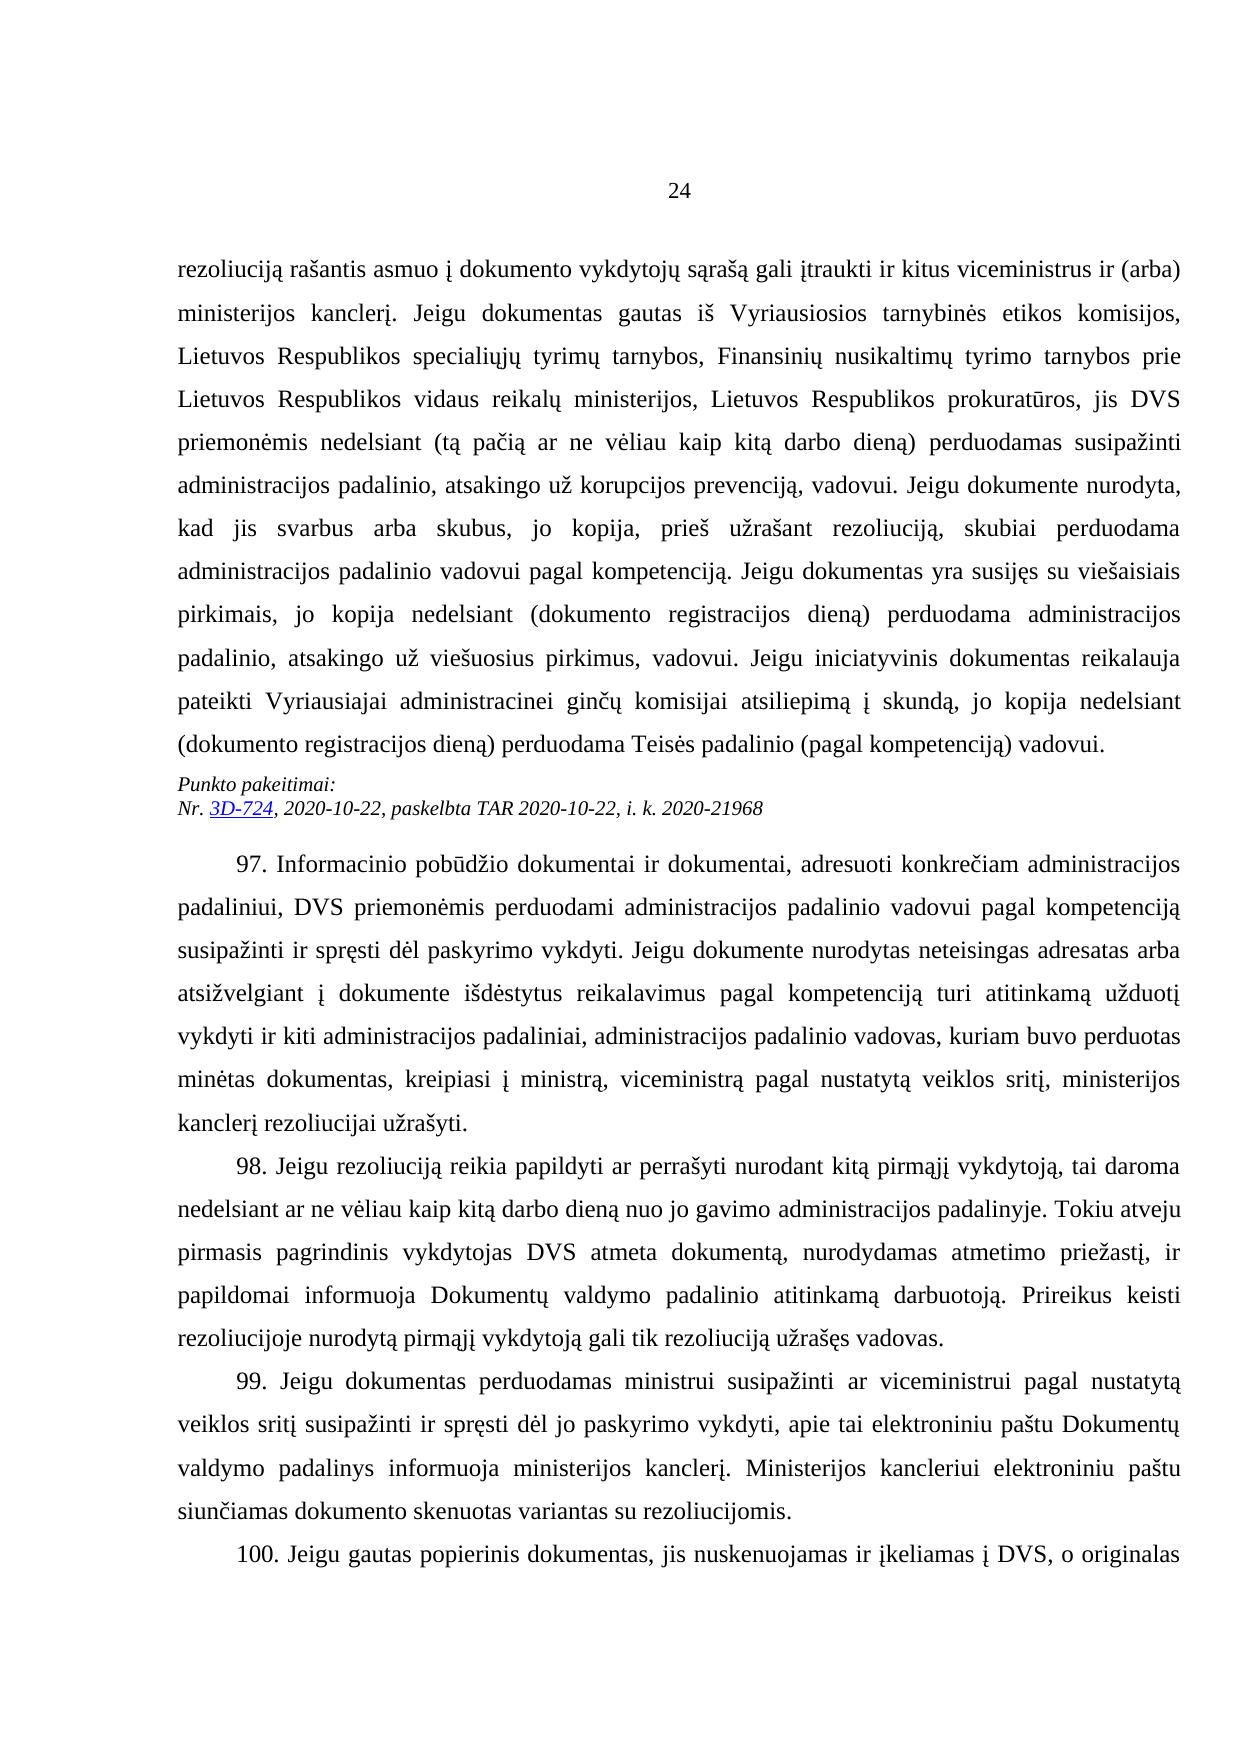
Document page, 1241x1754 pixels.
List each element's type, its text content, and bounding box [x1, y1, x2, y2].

text 99. Jeigu dokumentas perduodamas ministrui susipažinti ar viceministrui pagal nustatytą veiklos sritį susipažinti ir spręsti dėl jo paskyrimo vykdyti, apie tai elektroniniu paštu Dokumentų valdymo padalinys informuoja ministerijos kanclerį. Ministerijos kancleriui elektroniniu paštu siunčiamas dokumento skenuotas variantas su rezoliucijomis. [177, 1366, 1181, 1524]
text 97. Informacinio pobūdžio dokumentai ir dokumentai, adresuoti konkrečiam administracijos padaliniui, DVS priemonėmis perduodami administracijos padalinio vadovui pagal kompetenciją susipažinti ir spręsti dėl paskyrimo vykdyti. Jeigu dokumente nurodytas neteisingas adresatas arba atsižvelgiant į dokumente išdėstytus reikalavimus pagal kompetenciją turi atitinkamą užduotį vykdyti ir kiti administracijos padaliniai, administracijos padalinio vadovas, kuriam buvo perduotas minėtas dokumentas, kreipiasi į ministrą, viceministrą pagal nustatytą veiklos sritį, ministerijos kanclerį rezoliucijai užrašyti. [177, 849, 1181, 1136]
text rezoliuciją rašantis asmuo į dokumento vykdytojų sąrašą gali įtraukti ir kitus viceministrus ir (arba) ministerijos kanclerį. Jeigu dokumentas gautas iš Vyriausiosios tarnybinės etikos komisijos, Lietuvos Respublikos specialiųjų tyrimų tarnybos, Finansinių nusikaltimų tyrimo tarnybos prie Lietuvos Respublikos vidaus reikalų ministerijos, Lietuvos Respublikos prokuratūros, jis DVS priemonėmis nedelsiant (tą pačią ar ne vėliau kaip kitą darbo dieną) perduodamas susipažinti administracijos padalinio, atsakingo už korupcijos prevenciją, vadovui. Jeigu dokumente nurodyta, kad jis svarbus arba skubus, jo kopija, prieš užrašant rezoliuciją, skubiai perduodama administracijos padalinio vadovui pagal kompetenciją. Jeigu dokumentas yra susijęs su viešaisiais pirkimais, jo kopija nedelsiant (dokumento registracijos dieną) perduodama administracijos padalinio, atsakingo už viešuosius pirkimus, vadovui. Jeigu iniciatyvinis dokumentas reikalauja pateikti Vyriausiajai administracinei ginčų komisijai atsiliepimą į skundą, jo kopija nedelsiant (dokumento registracijos dieną) perduodama Teisės padalinio (pagal kompetenciją) vadovui. [177, 254, 1181, 758]
text Punkto pakeitimai: [177, 772, 1181, 796]
text Nr. 3D-724, 2020-10-22, paskelbta TAR 2020-10-22, i. k. 2020-21968 [177, 796, 1181, 820]
text 100. Jeigu gautas popierinis dokumentas, jis nuskenuojamas ir įkeliamas į DVS, o originalas [177, 1539, 1181, 1568]
text 98. Jeigu rezoliuciją reikia papildyti ar perrašyti nurodant kitą pirmąjį vykdytoją, tai daroma nedelsiant ar ne vėliau kaip kitą darbo dieną nuo jo gavimo administracijos padalinyje. Tokiu atveju pirmasis pagrindinis vykdytojas DVS atmeta dokumentą, nurodydamas atmetimo priežastį, ir papildomai informuoja Dokumentų valdymo padalinio atitinkamą darbuotoją. Prireikus keisti rezoliucijoje nurodytą pirmąjį vykdytoją gali tik rezoliuciją užrašęs vadovas. [177, 1151, 1181, 1352]
